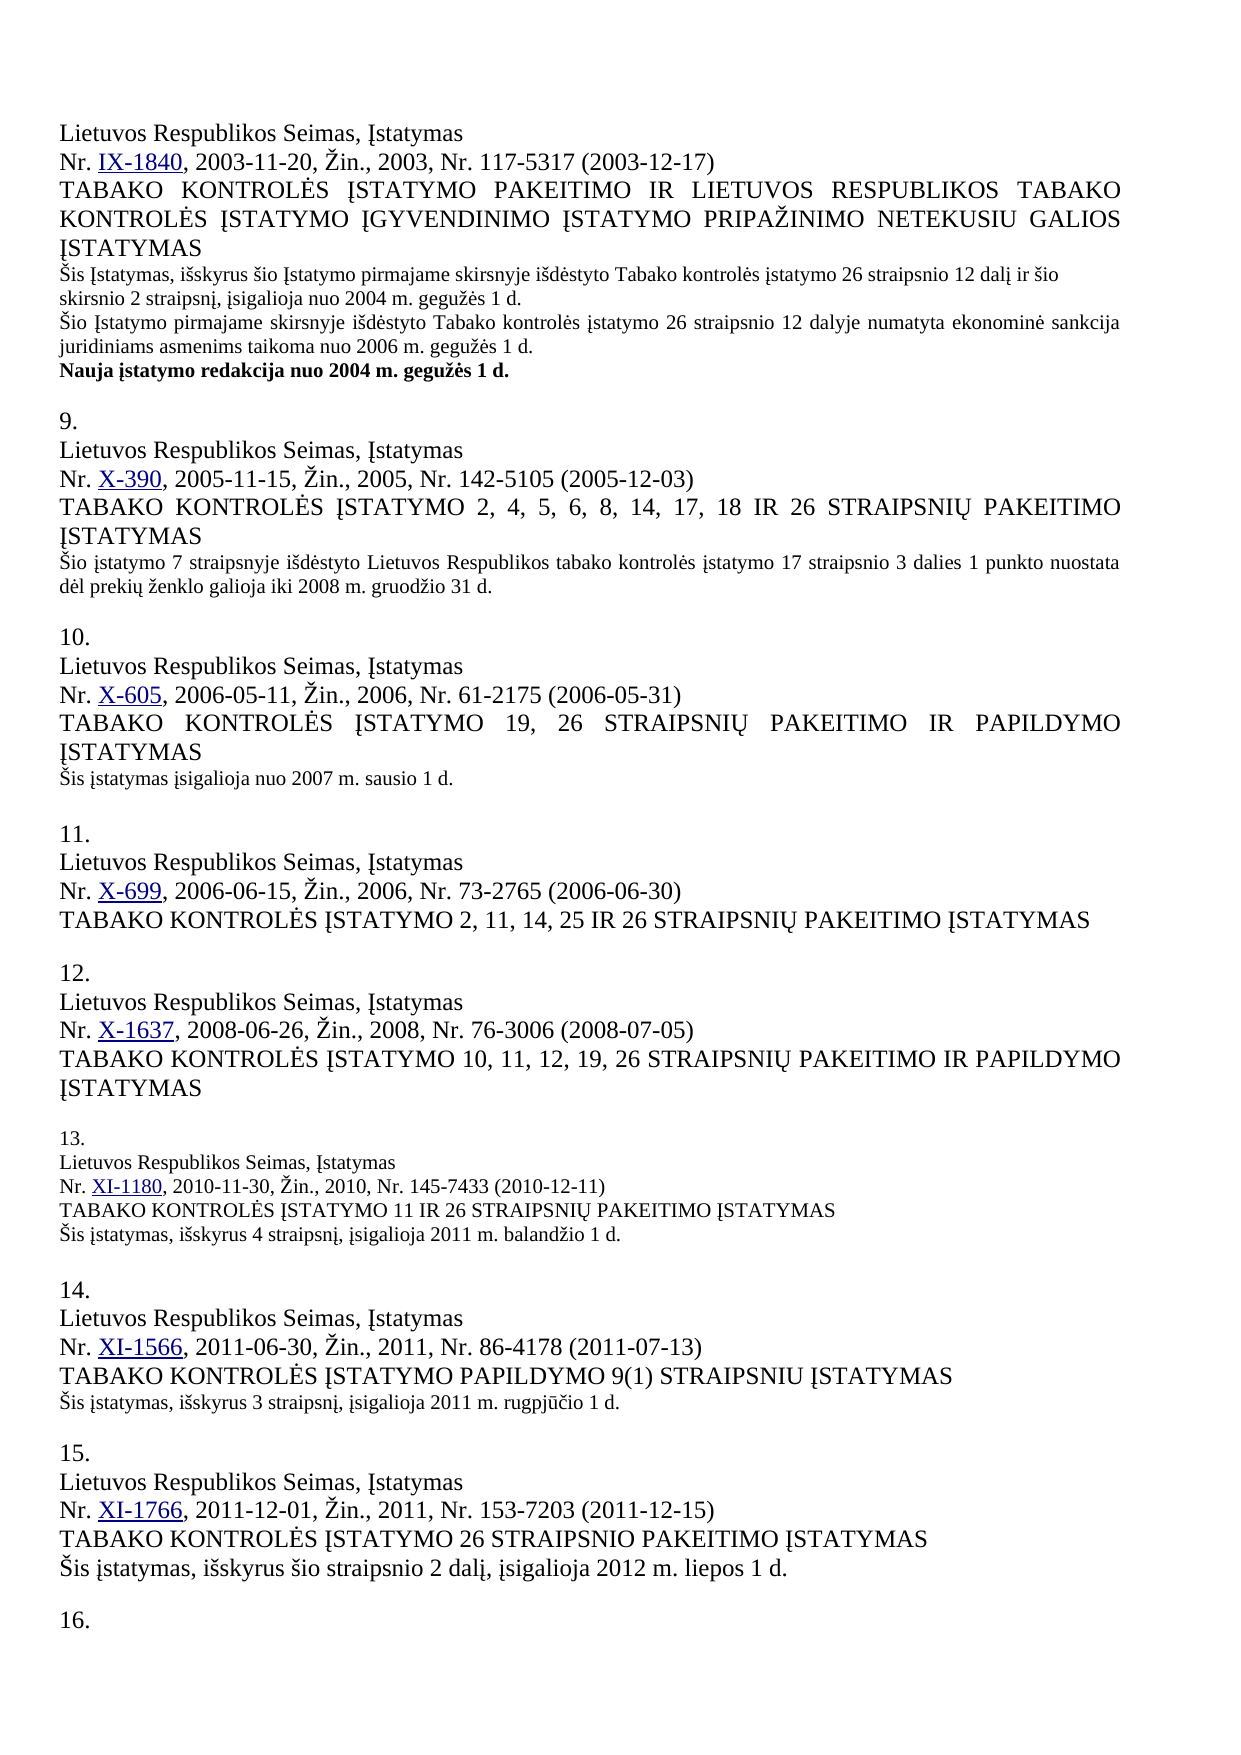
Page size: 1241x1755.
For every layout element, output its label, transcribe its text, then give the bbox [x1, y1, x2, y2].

text Lietuvos Respublikos Seimas, Įstatymas [59, 1467, 1122, 1495]
text Lietuvos Respublikos Seimas, Įstatymas [59, 847, 1122, 876]
text TABAKO KONTROLĖS ĮSTATYMO 11 IR 26 STRAIPSNIŲ PAKEITIMO ĮSTATYMAS [59, 1198, 1122, 1222]
text 15. [59, 1438, 1122, 1467]
text Nauja įstatymo redakcija nuo 2004 m. gegužės 1 d. [59, 358, 1122, 382]
text 10. [59, 622, 1122, 651]
text 12. [59, 958, 1122, 987]
text Nr. XI-1566, 2011-06-30, Žin., 2011, Nr. 86-4178 (2011-07-13) [59, 1332, 1122, 1361]
text Lietuvos Respublikos Seimas, Įstatymas [59, 651, 1122, 680]
text Nr. IX-1840, 2003-11-20, Žin., 2003, Nr. 117-5317 (2003-12-17) [59, 147, 1122, 176]
text Šis įstatymas, išskyrus 4 straipsnį, įsigalioja 2011 m. balandžio 1 d. [59, 1222, 1122, 1246]
text TABAKO KONTROLĖS ĮSTATYMO 10, 11, 12, 19, 26 STRAIPSNIŲ PAKEITIMO IR PAPILDYMO ĮSTATYMAS [59, 1044, 1122, 1102]
text Nr. XI-1766, 2011-12-01, Žin., 2011, Nr. 153-7203 (2011-12-15) [59, 1495, 1122, 1524]
text Nr. X-390, 2005-11-15, Žin., 2005, Nr. 142-5105 (2005-12-03) [59, 464, 1122, 492]
text Nr. XI-1180, 2010-11-30, Žin., 2010, Nr. 145-7433 (2010-12-11) [59, 1174, 1122, 1198]
text TABAKO KONTROLĖS ĮSTATYMO 19, 26 STRAIPSNIŲ PAKEITIMO IR PAPILDYMO ĮSTATYMAS [59, 708, 1122, 766]
text Šis įstatymas, išskyrus 3 straipsnį, įsigalioja 2011 m. rugpjūčio 1 d. [59, 1390, 1122, 1414]
text Lietuvos Respublikos Seimas, Įstatymas [59, 118, 1122, 147]
text TABAKO KONTROLĖS ĮSTATYMO PAPILDYMO 9(1) STRAIPSNIU ĮSTATYMAS [59, 1361, 1122, 1390]
text Nr. X-699, 2006-06-15, Žin., 2006, Nr. 73-2765 (2006-06-30) [59, 876, 1122, 905]
text Šis įstatymas, išskyrus šio straipsnio 2 dalį, įsigalioja 2012 m. liepos 1 d. [59, 1553, 1122, 1582]
text TABAKO KONTROLĖS ĮSTATYMO 26 STRAIPSNIO PAKEITIMO ĮSTATYMAS [59, 1524, 1122, 1553]
text Šio įstatymo 7 straipsnyje išdėstyto Lietuvos Respublikos tabako kontrolės įstatymo 17 straipsnio 3 dalies 1 punkto nuostata dėl prekių ženklo galioja iki 2008 m. gruodžio 31 d. [59, 550, 1122, 598]
text Šis Įstatymas, išskyrus šio Įstatymo pirmajame skirsnyje išdėstyto Tabako kontrolės įstatymo 26 straipsnio 12 dalį ir šio skirsnio 2 straipsnį, įsigalioja nuo 2004 m. gegužės 1 d. [59, 262, 1122, 310]
text Šio Įstatymo pirmajame skirsnyje išdėstyto Tabako kontrolės įstatymo 26 straipsnio 12 dalyje numatyta ekonominė sankcija juridiniams asmenims taikoma nuo 2006 m. gegužės 1 d. [59, 310, 1122, 358]
text TABAKO KONTROLĖS ĮSTATYMO PAKEITIMO IR LIETUVOS RESPUBLIKOS TABAKO KONTROLĖS ĮSTATYMO ĮGYVENDINIMO ĮSTATYMO PRIPAŽINIMO NETEKUSIU GALIOS ĮSTATYMAS [59, 176, 1122, 262]
text 9. [59, 406, 1122, 435]
text Lietuvos Respublikos Seimas, Įstatymas [59, 1303, 1122, 1332]
text Šis įstatymas įsigalioja nuo 2007 m. sausio 1 d. [59, 766, 1122, 790]
text Nr. X-1637, 2008-06-26, Žin., 2008, Nr. 76-3006 (2008-07-05) [59, 1015, 1122, 1044]
text Lietuvos Respublikos Seimas, Įstatymas [59, 1150, 1122, 1174]
text 11. [59, 819, 1122, 847]
text TABAKO KONTROLĖS ĮSTATYMO 2, 11, 14, 25 IR 26 STRAIPSNIŲ PAKEITIMO ĮSTATYMAS [59, 905, 1122, 934]
text Lietuvos Respublikos Seimas, Įstatymas [59, 435, 1122, 464]
text 13. [59, 1126, 1122, 1150]
text TABAKO KONTROLĖS ĮSTATYMO 2, 4, 5, 6, 8, 14, 17, 18 IR 26 STRAIPSNIŲ PAKEITIMO ĮSTATYMAS [59, 492, 1122, 550]
text Nr. X-605, 2006-05-11, Žin., 2006, Nr. 61-2175 (2006-05-31) [59, 680, 1122, 708]
text 16. [59, 1606, 1122, 1634]
text Lietuvos Respublikos Seimas, Įstatymas [59, 987, 1122, 1015]
text 14. [59, 1275, 1122, 1303]
